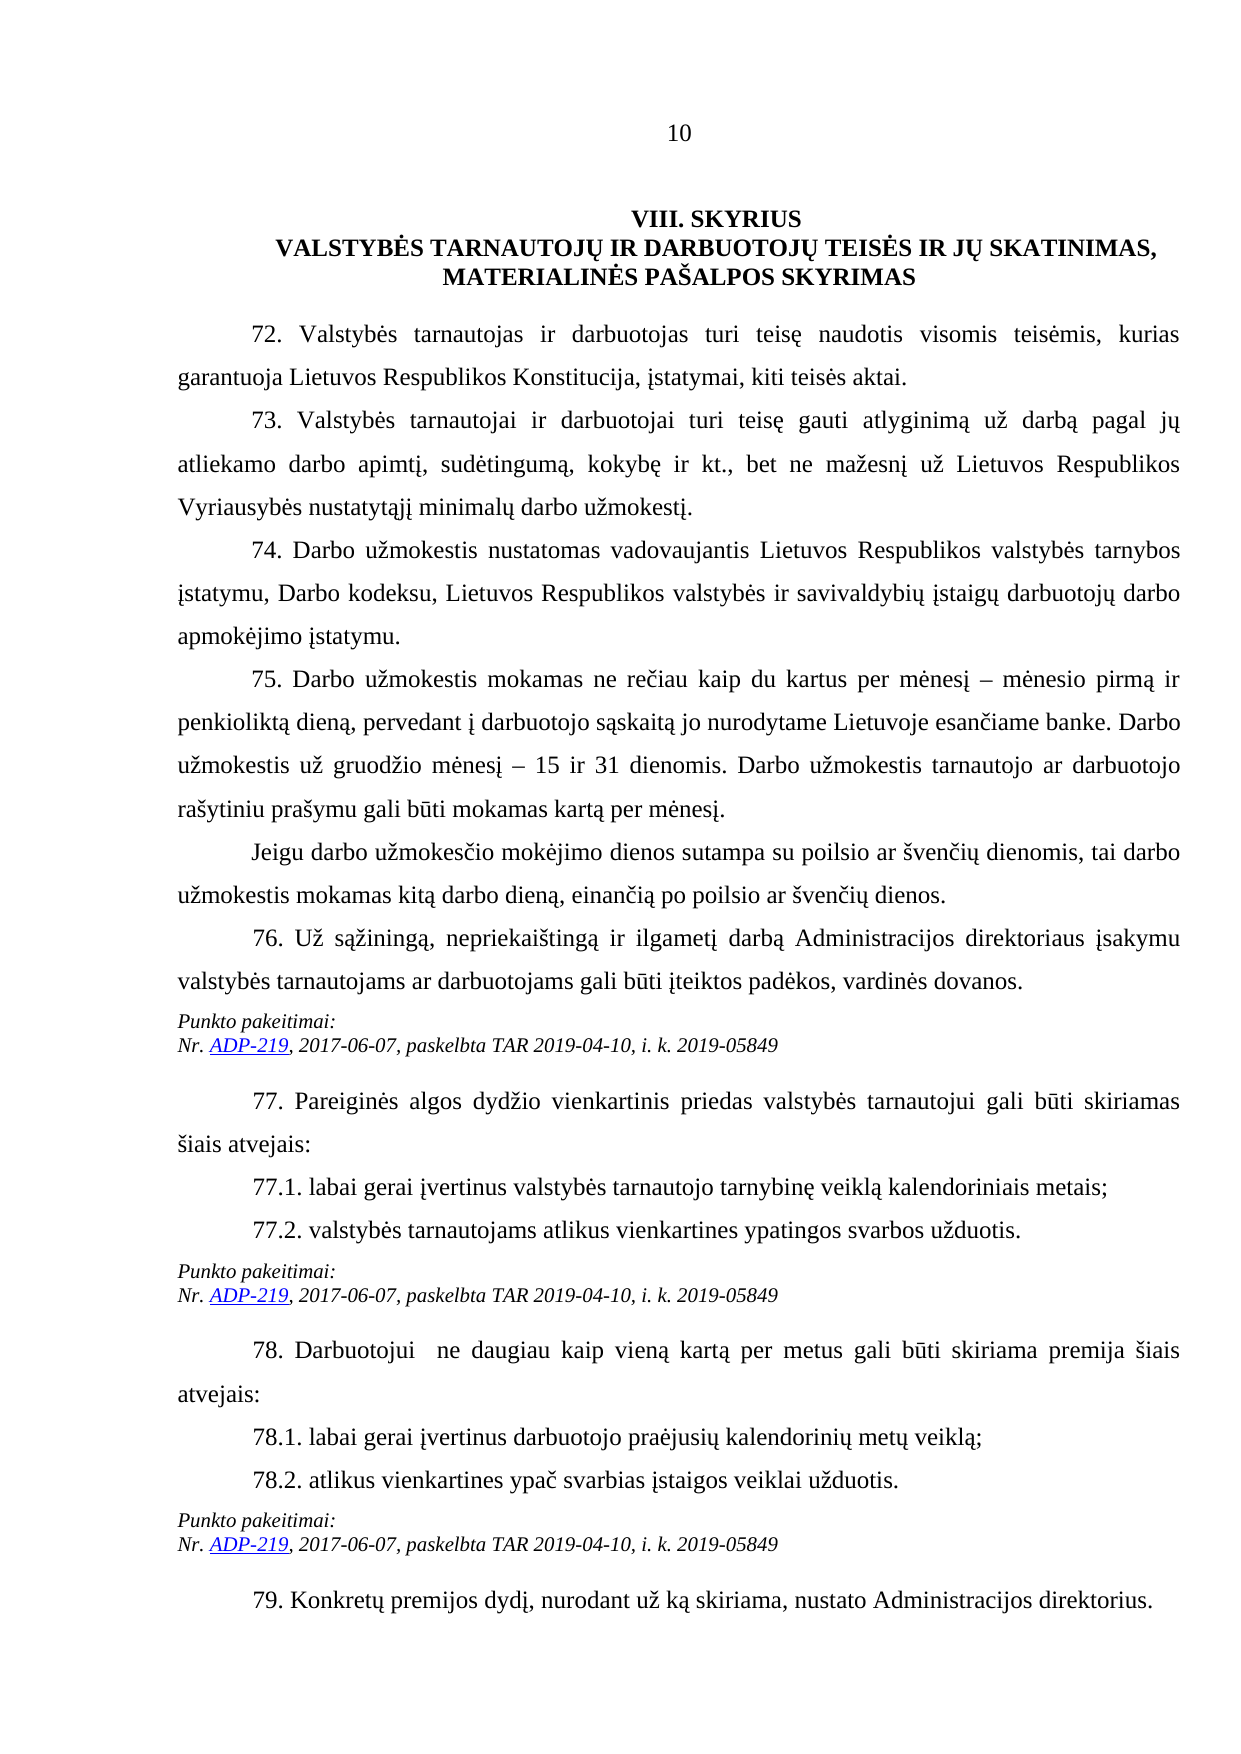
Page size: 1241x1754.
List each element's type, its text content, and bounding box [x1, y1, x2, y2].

text 77.2. valstybės tarnautojams atlikus vienkartines ypatingos svarbos užduotis. [177, 1216, 1181, 1244]
text Nr. ADP-219, 2017-06-07, paskelbta TAR 2019-04-10, i. k. 2019-05849 [177, 1033, 1181, 1057]
text 74. Darbo užmokestis nustatomas vadovaujantis Lietuvos Respublikos valstybės tarnybos įstatymu, Darbo kodeksu, Lietuvos Respublikos valstybės ir savivaldybių įstaigų darbuotojų darbo apmokėjimo įstatymu. [177, 535, 1181, 650]
text 75. Darbo užmokestis mokamas ne rečiau kaip du kartus per mėnesį – mėnesio pirmą ir penkioliktą dieną, pervedant į darbuotojo sąskaitą jo nurodytame Lietuvoje esančiame banke. Darbo užmokestis už gruodžio mėnesį – 15 ir 31 dienomis. Darbo užmokestis tarnautojo ar darbuotojo rašytiniu prašymu gali būti mokamas kartą per mėnesį. [177, 664, 1181, 822]
text Jeigu darbo užmokesčio mokėjimo dienos sutampa su poilsio ar švenčių dienomis, tai darbo užmokestis mokamas kitą darbo dieną, einančią po poilsio ar švenčių dienos. [177, 837, 1181, 909]
text Punkto pakeitimai: [177, 1259, 1181, 1283]
text 76. Už sąžiningą, nepriekaištingą ir ilgametį darbą Administracijos direktoriaus įsakymu valstybės tarnautojams ar darbuotojams gali būti įteiktos padėkos, vardinės dovanos. [177, 923, 1181, 995]
text 78.1. labai gerai įvertinus darbuotojo praėjusių kalendorinių metų veiklą; [177, 1422, 1181, 1451]
text Punkto pakeitimai: [177, 1009, 1181, 1033]
text 78. Darbuotojui ne daugiau kaip vieną kartą per metus gali būti skiriama premija šiais atvejais: [177, 1336, 1181, 1407]
text 72. Valstybės tarnautojas ir darbuotojas turi teisę naudotis visomis teisėmis, kurias garantuoja Lietuvos Respublikos Konstitucija, įstatymai, kiti teisės aktai. [177, 319, 1181, 391]
text VIII. SKYRIUS [177, 204, 1181, 233]
text 79. Konkretų premijos dydį, nurodant už ką skiriama, nustato Administracijos direktorius. [177, 1585, 1181, 1614]
text VALSTYBĖS TARNAUTOJŲ IR DARBUOTOJŲ TEISĖS IR JŲ SKATINIMAS, MATERIALINĖS PAŠALPOS SKYRIMAS [177, 233, 1181, 291]
text 78.2. atlikus vienkartines ypač svarbias įstaigos veiklai užduotis. [177, 1465, 1181, 1494]
text 77.1. labai gerai įvertinus valstybės tarnautojo tarnybinę veiklą kalendoriniais metais; [177, 1172, 1181, 1201]
text Punkto pakeitimai: [177, 1508, 1181, 1532]
text 77. Pareiginės algos dydžio vienkartinis priedas valstybės tarnautojui gali būti skiriamas šiais atvejais: [177, 1086, 1181, 1158]
text 73. Valstybės tarnautojai ir darbuotojai turi teisę gauti atlyginimą už darbą pagal jų atliekamo darbo apimtį, sudėtingumą, kokybę ir kt., bet ne mažesnį už Lietuvos Respublikos Vyriausybės nustatytąjį minimalų darbo užmokestį. [177, 406, 1181, 521]
text Nr. ADP-219, 2017-06-07, paskelbta TAR 2019-04-10, i. k. 2019-05849 [177, 1532, 1181, 1556]
text Nr. ADP-219, 2017-06-07, paskelbta TAR 2019-04-10, i. k. 2019-05849 [177, 1283, 1181, 1307]
